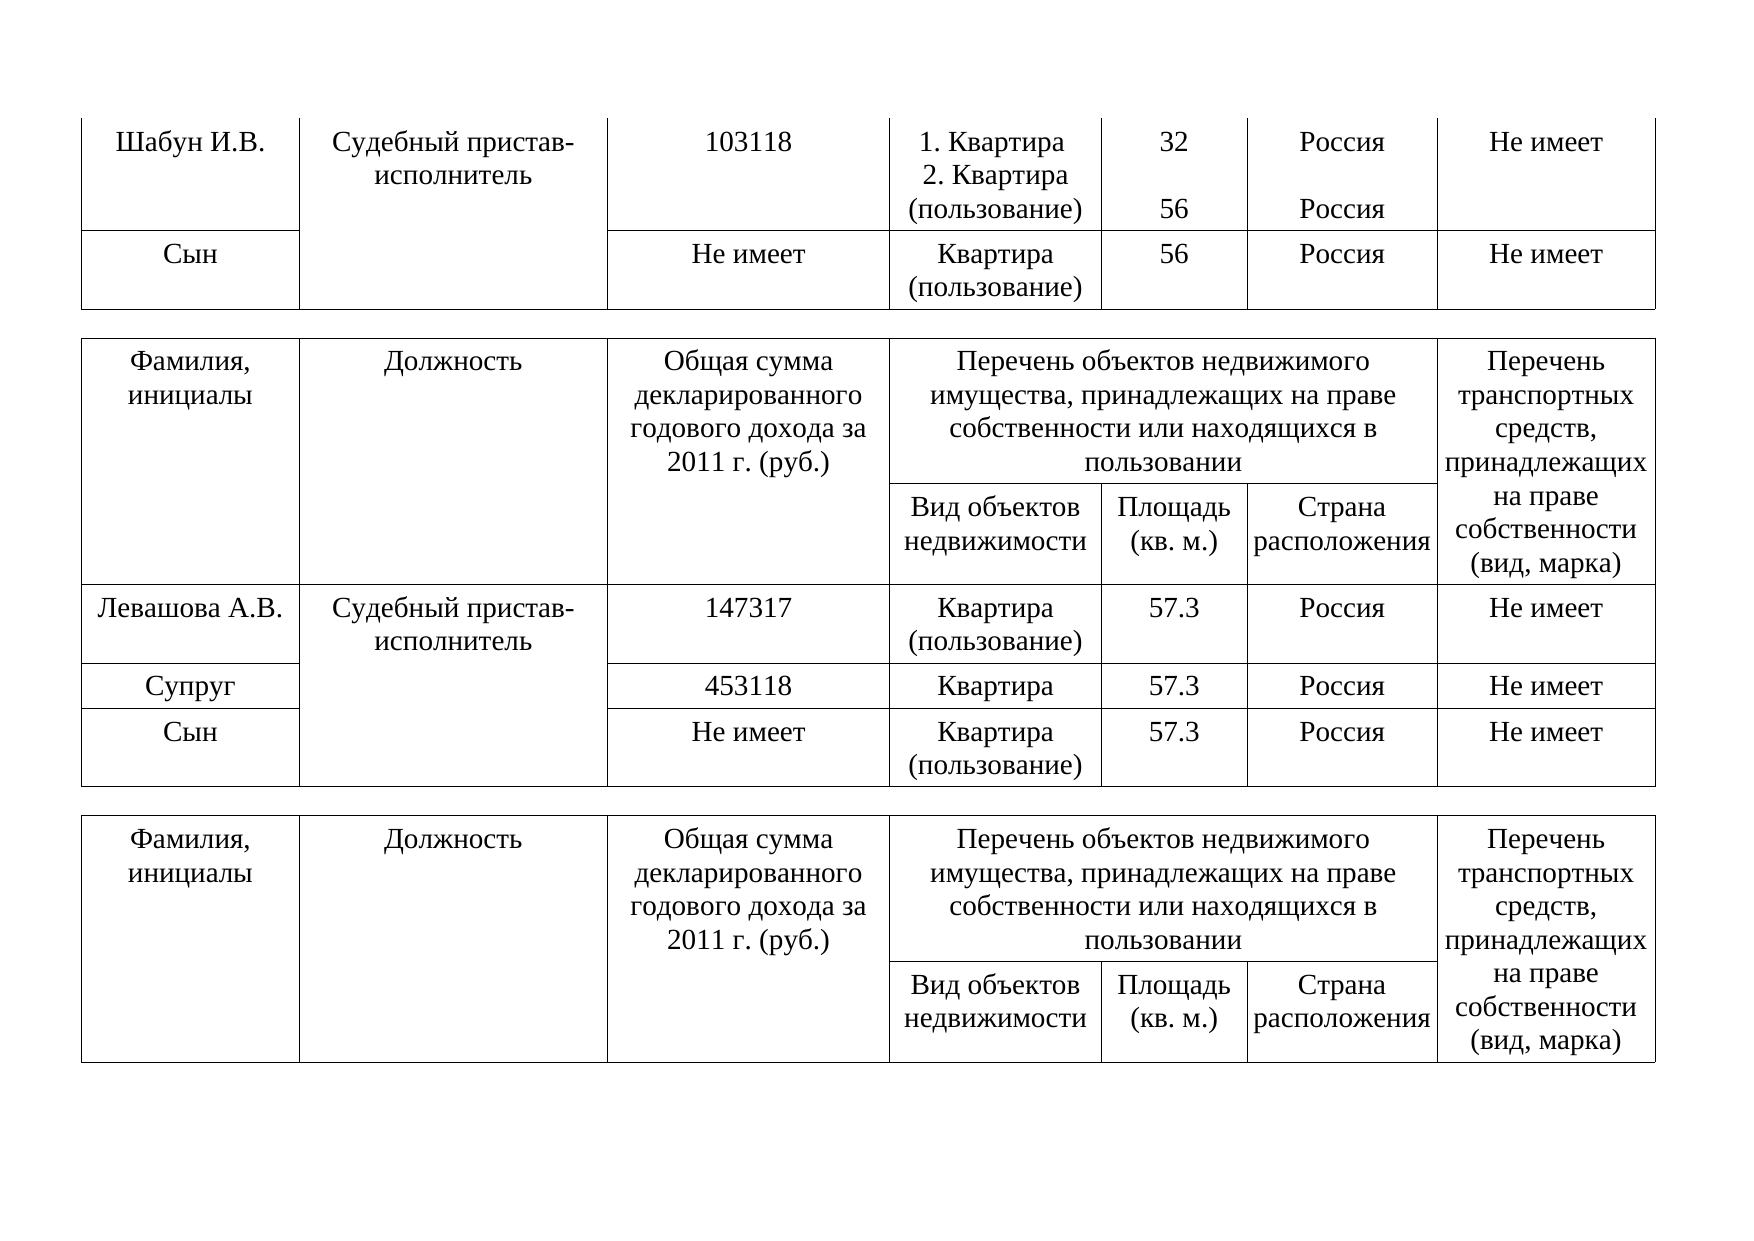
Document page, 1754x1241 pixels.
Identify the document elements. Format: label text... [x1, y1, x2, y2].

table_cell Сын [82, 709, 299, 786]
table_cell Супруг [82, 664, 299, 708]
table_cell Площадь (кв. м.) [1102, 962, 1247, 1062]
table_cell Россия Россия [1248, 118, 1437, 230]
table_cell 56 [1102, 231, 1247, 309]
table_header Должность [300, 339, 607, 584]
table_cell Не имеет [1438, 118, 1655, 230]
table_cell 57,3 [1102, 709, 1247, 786]
table_cell Квартира (пользование) [890, 709, 1101, 786]
table_header Перечень объектов недвижимого имущества, принадлежащих на праве собственности или находящихся в пользовании [890, 339, 1437, 483]
table_cell Судебный пристав-исполнитель [300, 585, 607, 786]
table_cell 103118 [608, 118, 889, 230]
table_cell 57,3 [1102, 585, 1247, 663]
table_cell 453118 [608, 664, 889, 708]
table_cell Квартира (пользование) [890, 585, 1101, 663]
table_header Фамилия, инициалы [82, 816, 299, 1062]
table_cell Россия [1248, 231, 1437, 309]
table_cell Не имеет [608, 231, 889, 309]
table_header Перечень транспортных средств, принадлежащих на праве собственности (вид, марка) [1438, 339, 1655, 584]
table_cell Не имеет [608, 709, 889, 786]
table_cell Россия [1248, 585, 1437, 663]
table_cell Страна расположения [1248, 484, 1437, 584]
table_cell 32 56 [1102, 118, 1247, 230]
table_cell Страна расположения [1248, 962, 1437, 1062]
table_cell Не имеет [1438, 231, 1655, 309]
table_cell Россия [1248, 664, 1437, 708]
table_cell Не имеет [1438, 709, 1655, 786]
table_cell 57,3 [1102, 664, 1247, 708]
table_cell Не имеет [1438, 664, 1655, 708]
table_header Перечень транспортных средств, принадлежащих на праве собственности (вид, марка) [1438, 816, 1655, 1062]
table_cell Не имеет [1438, 585, 1655, 663]
table_header Перечень объектов недвижимого имущества, принадлежащих на праве собственности или находящихся в пользовании [890, 816, 1437, 961]
table_header Фамилия, инициалы [82, 339, 299, 584]
table_cell 1. Квартира 2. Квартира (пользование) [890, 118, 1101, 230]
table_cell Площадь (кв. м.) [1102, 484, 1247, 584]
table_cell 147317 [608, 585, 889, 663]
table_cell Левашова А.В. [82, 585, 299, 663]
table_cell Шабун И.В. [82, 118, 299, 230]
table_cell Вид объектов недвижимости [890, 962, 1101, 1062]
table_header Общая сумма декларированного годового дохода за 2011 г. (руб.) [608, 816, 889, 1062]
table_cell Сын [82, 231, 299, 309]
table_cell Квартира (пользование) [890, 231, 1101, 309]
table_header Общая сумма декларированного годового дохода за 2011 г. (руб.) [608, 339, 889, 584]
table_cell Судебный пристав-исполнитель [300, 118, 607, 309]
table_cell Россия [1248, 709, 1437, 786]
table_cell Вид объектов недвижимости [890, 484, 1101, 584]
table_cell Квартира [890, 664, 1101, 708]
table_header Должность [300, 816, 607, 1062]
